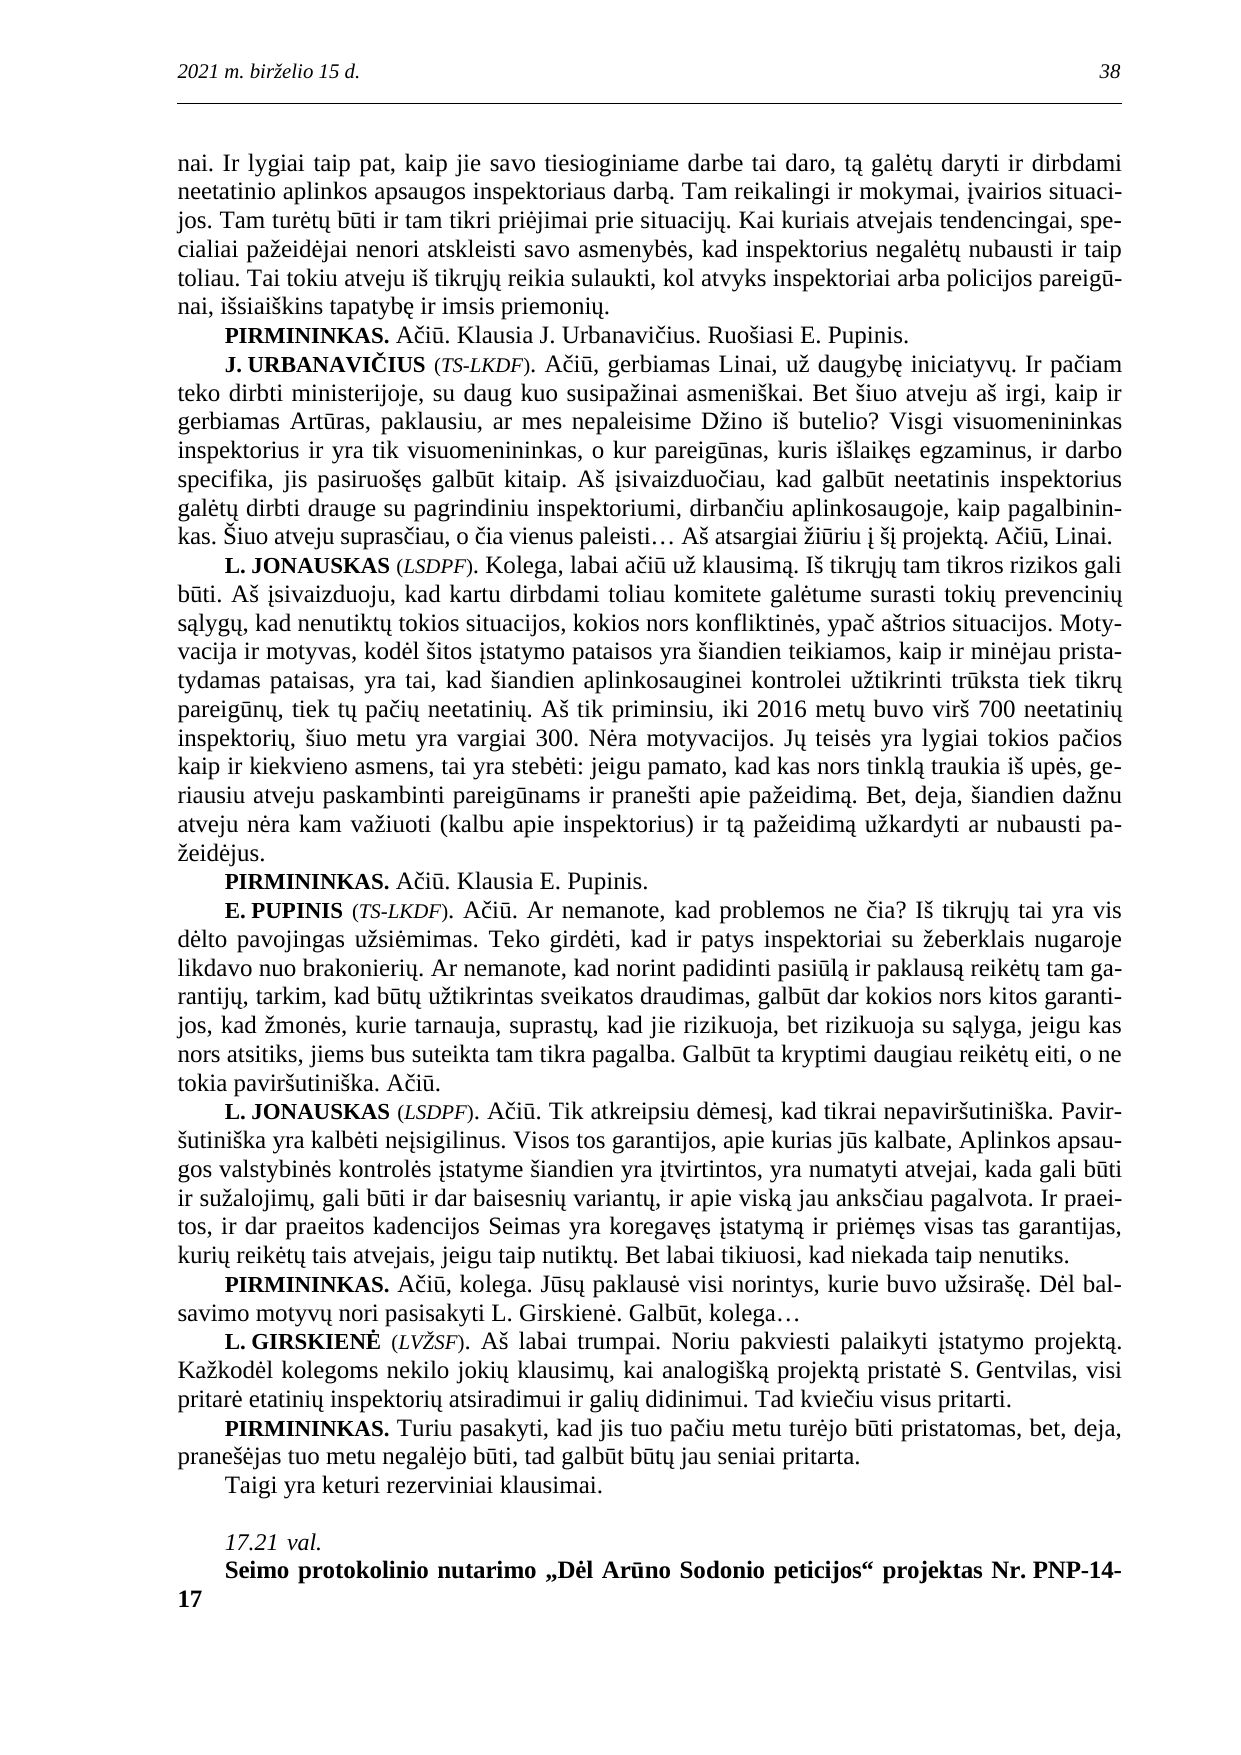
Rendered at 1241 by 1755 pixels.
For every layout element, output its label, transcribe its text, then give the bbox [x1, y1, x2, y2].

text PIRMININKAS. Ačiū. Klau­sia J. Ur­ba­na­vi­čius. Ruo­šia­si E. Pu­pi­nis. [177, 320, 1122, 349]
text PIRMININKAS. Tu­riu pa­sa­ky­ti, kad jis tuo pa­čiu me­tu tu­rė­jo bū­ti pri­sta­to­mas, bet, de­ja, pra­ne­šė­jas tuo me­tu ne­ga­lė­jo bū­ti, tad gal­būt bū­tų jau se­niai pri­tar­ta. [177, 1413, 1122, 1470]
text L. JONAUSKAS (LSDPF). Ko­le­ga, la­bai ačiū už klau­si­mą. Iš tik­rų­jų tam tik­ros ri­zi­kos ga­li bū­ti. Aš įsi­vaiz­duo­ju, kad kar­tu dirb­da­mi to­liau ko­mi­te­te ga­lė­tu­me su­ras­ti to­kių pre­ven­ci­nių są­ly­gų, kad ne­nu­tik­tų to­kios si­tu­a­ci­jos, ko­kios nors kon­flik­ti­nės, ypa­č ašt­rios si­tu­a­ci­jos. Mo­ty­va­ci­ja ir mo­ty­vas, ko­dėl ši­tos įsta­ty­mo pa­tai­sos yra šian­dien tei­kia­mos, kaip ir mi­nė­jau pri­sta­ty­da­mas pa­tai­sas, yra tai, kad šian­dien ap­lin­ko­sau­gi­nei kon­tro­lei už­tik­rin­ti trūks­ta tiek tik­rų pa­rei­gū­nų, tiek tų pa­čių ne­eta­ti­nių. Aš tik pri­min­siu, iki 2016 me­tų bu­vo virš 700 ne­eta­ti­nių ins­pek­to­rių, šiuo me­tu yra var­giai 300. Nė­ra mo­ty­va­ci­jos. Jų tei­sės yra ly­giai to­kios pa­čios kaip ir kiek­vie­no as­mens, tai yra ste­bė­ti: jei­gu pa­ma­to, kad kas nors tin­klą trau­kia iš upės, ge­riau­siu at­ve­ju pa­skam­bin­ti pa­rei­gū­nams ir pra­neš­ti apie pa­žei­di­mą. Bet, de­ja, šian­dien daž­nu at­ve­ju nė­ra kam va­žiuo­ti (kal­bu apie ins­pek­to­rius) ir tą pa­žei­di­mą už­kar­dy­ti ar nu­baus­ti pa­žeidė­jus. [177, 550, 1122, 866]
text E. PUPINIS (TS-LKDF). Ačiū. Ar ne­ma­no­te, kad pro­ble­mos ne čia? Iš tik­rų­jų tai yra vis dėl­to pa­vo­jin­gas už­si­ė­mi­mas. Te­ko gir­dė­ti, kad ir pa­tys ins­pek­to­riai su že­ber­klais nu­ga­ro­je lik­da­vo nuo bra­ko­nie­rių. Ar ne­ma­no­te, kad no­rint pa­di­din­ti pa­siū­lą ir pa­klau­są rei­kė­tų tam ga­ran­ti­jų, tar­kim, kad bū­tų už­tik­rin­tas svei­ka­tos drau­di­mas, gal­būt dar ko­kios nors ki­tos ga­ran­ti­jos, kad žmo­nės, ku­rie tar­nau­ja, su­pras­tų, kad jie ri­zi­kuo­ja, bet ri­zi­kuo­ja su są­ly­ga, jei­gu kas nors at­si­tiks, jiems bus su­teik­ta tam tik­ra pa­gal­ba. Gal­būt ta kryp­ti­mi dau­giau rei­kė­tų ei­ti, o ne to­kia pa­vir­šu­ti­niš­ka. Ačiū. [177, 895, 1122, 1096]
text J. URBANAVIČIUS (TS-LKDF). Ačiū, ger­bia­mas Li­nai, už dau­gy­bę ini­cia­ty­vų. Ir pa­čiam te­ko dirb­ti mi­nis­te­ri­jo­je, su daug kuo su­si­pa­ži­nai as­me­niš­kai. Bet šiuo at­ve­ju aš ir­gi, kaip ir ger­bia­mas Ar­tū­ras, pa­klau­siu, ar mes ne­pa­lei­si­me Dži­no iš bu­te­lio? Vis­gi vi­suo­me­ni­nin­kas ins­pek­to­rius ir yra tik vi­suo­me­ni­nin­kas, o kur pa­rei­gū­nas, ku­ris iš­lai­kęs eg­za­mi­nus, ir dar­bo spe­ci­fi­ka, jis pa­si­ruo­šęs gal­būt ki­taip. Aš įsi­vaiz­duo­čiau, kad gal­būt ne­eta­ti­nis ins­pek­to­rius ga­lė­tų dirb­ti drau­ge su pa­grin­di­niu ins­pek­to­riu­mi, dir­ban­čiu ap­lin­ko­sau­go­je, kaip pa­gal­bi­nin­kas. Šiuo at­ve­ju su­pras­čiau, o čia vie­nus pa­leis­ti… Aš at­sar­giai žiū­riu į šį pro­jek­tą. Ačiū, Li­nai. [177, 349, 1122, 550]
text PIRMININKAS. Ačiū, ko­le­ga. Jū­sų pa­klau­sė vi­si no­rin­tys, ku­rie bu­vo už­si­ra­šę. Dėl bal­sa­vi­mo mo­ty­vų no­ri pa­si­sa­ky­ti L. Girs­kie­nė. Gal­būt, ko­le­ga… [177, 1269, 1122, 1326]
text L. GIRSKIENĖ (LVŽSF). Aš la­bai trum­pai. No­riu pa­kvies­ti pa­lai­ky­ti įsta­ty­mo pro­jek­tą. Kaž­ko­dėl ko­le­goms ne­ki­lo jo­kių klau­si­mų, kai ana­lo­giš­ką pro­jek­tą pri­sta­tė S. Gent­vi­las, vi­si pri­ta­rė eta­ti­nių ins­pek­to­rių at­si­ra­di­mui ir ga­lių di­di­ni­mui. Tad kvie­čiu vi­sus pri­tar­ti. [177, 1326, 1122, 1413]
text PIRMININKAS. Ačiū. Klau­sia E. Pu­pi­nis. [177, 866, 1122, 895]
text L. JONAUSKAS (LSDPF). Ačiū. Tik at­kreip­siu dė­me­sį, kad tik­rai ne­pa­vir­šu­ti­niš­ka. Pa­vir­šu­ti­niš­ka yra kal­bė­ti ne­įsi­gi­li­nus. Vi­sos tos ga­ran­ti­jos, apie ku­rias jūs kal­ba­te, Ap­lin­kos ap­sau­gos vals­ty­bi­nės kon­tro­lės įsta­ty­me šian­dien yra įtvir­tin­tos, yra nu­ma­ty­ti at­ve­jai, ka­da ga­li bū­ti ir su­ža­lo­ji­mų, ga­li bū­ti ir dar bai­ses­nių va­rian­tų, ir apie vis­ką jau anks­čiau pa­gal­vo­ta. Ir pra­ei­tos, ir dar pra­ei­tos ka­den­ci­jos Sei­mas yra ko­re­ga­vęs įsta­ty­mą ir pri­ėmęs vi­sas tas ga­ran­ti­jas, ku­rių rei­kė­tų tais at­ve­jais, jei­gu taip nu­tik­tų. Bet la­bai ti­kiuo­si, kad nie­ka­da taip ne­nu­tiks. [177, 1096, 1122, 1269]
text Sei­mo pro­to­ko­li­nio nu­ta­ri­mo „Dėl Arū­no So­do­nio pe­ti­ci­jos“ pro­jek­tas Nr. PNP-14-17 [177, 1555, 1122, 1613]
text nai. Ir ly­giai taip pat, kaip jie sa­vo tie­sio­gi­nia­me dar­be tai da­ro, tą ga­lė­tų da­ry­ti ir dirb­da­mi ne­eta­ti­nio ap­lin­kos ap­sau­gos ins­pek­to­riaus dar­bą. Tam rei­ka­lin­gi ir mo­ky­mai, įvai­rios si­tu­a­ci­jos. Tam tu­rė­tų bū­ti ir tam tik­ri pri­ėji­mai prie si­tu­a­ci­jų. Kai ku­riais at­ve­jais ten­den­cin­gai, spe­cia­liai pa­žei­dė­jai ne­no­ri at­skleis­ti sa­vo as­me­ny­bės, kad ins­pek­to­rius ne­ga­lė­tų nu­baus­ti ir taip to­liau. Tai to­kiu at­ve­ju iš tik­rų­jų rei­kia su­lauk­ti, kol at­vyks ins­pek­to­riai ar­ba po­li­ci­jos pa­rei­gū­nai, iš­si­aiš­kins ta­pa­ty­bę ir im­sis prie­mo­nių. [177, 148, 1122, 320]
text Tai­gi yra ke­tu­ri re­zer­vi­niai klau­si­mai. [177, 1470, 1122, 1499]
text 17.21 val. [224, 1528, 1122, 1555]
